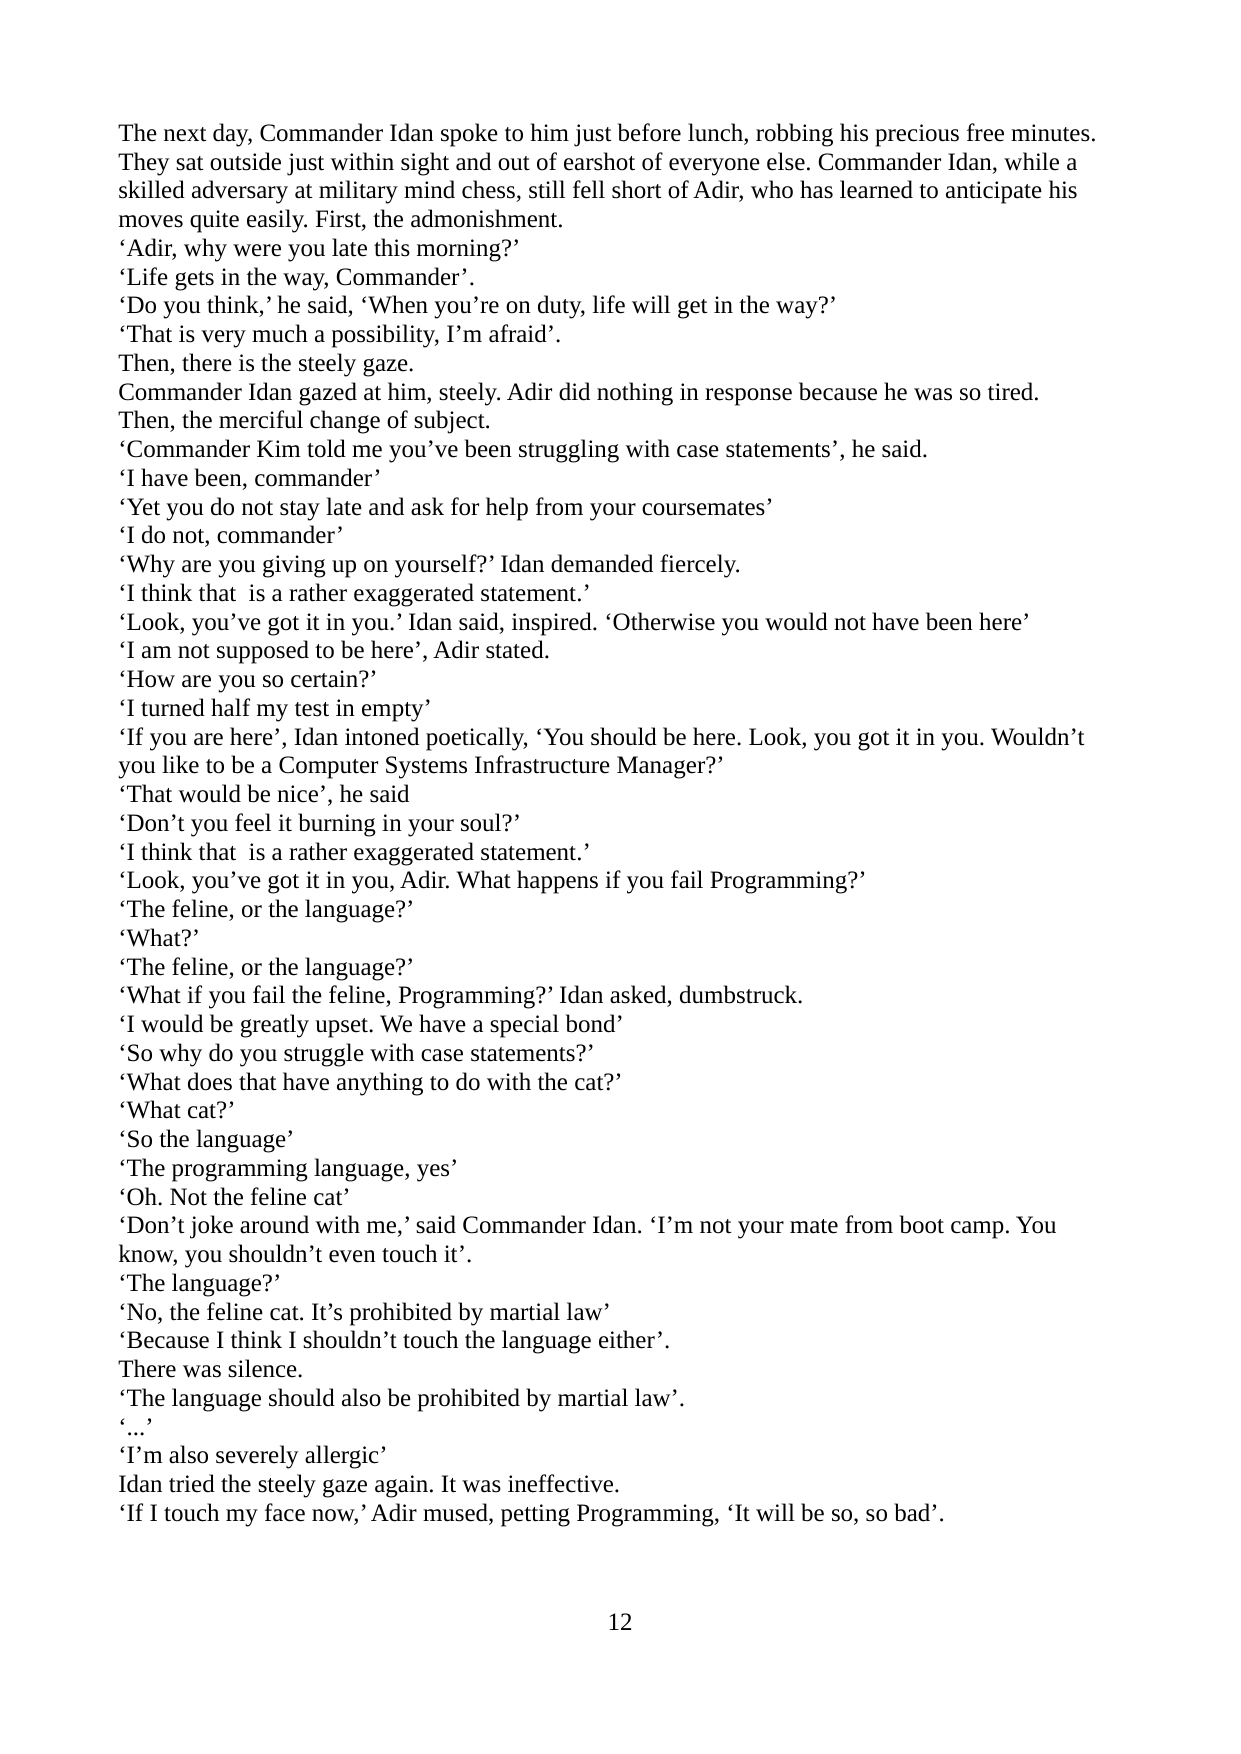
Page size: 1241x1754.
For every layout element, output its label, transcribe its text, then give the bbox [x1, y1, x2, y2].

text ‘The language?’ [118, 1268, 1122, 1297]
text ‘Adir, why were you late this morning?’ [118, 233, 1122, 262]
text The next day, Commander Idan spoke to him just before lunch, robbing his precious free minutes. They sat outside just within sight and out of earshot of everyone else. Commander Idan, while a skilled adversary at military mind chess, still fell short of Adir, who has learned to anticipate his moves quite easily. First, the admonishment. [118, 118, 1122, 233]
text ‘How are you so certain?’ [118, 664, 1122, 693]
text ‘I have been, commander’ [118, 463, 1122, 492]
text ‘Commander Kim told me you’ve been struggling with case statements’, he said. [118, 434, 1122, 463]
text Commander Idan gazed at him, steely. Adir did nothing in response because he was so tired. [118, 377, 1122, 406]
text ‘I turned half my test in empty’ [118, 693, 1122, 722]
text ‘I do not, commander’ [118, 521, 1122, 549]
text ‘I think that is a rather exaggerated statement.’ [118, 578, 1122, 607]
text ‘So the language’ [118, 1124, 1122, 1153]
text Then, the merciful change of subject. [118, 406, 1122, 434]
text ‘What does that have anything to do with the cat?’ [118, 1067, 1122, 1096]
text ‘No, the feline cat. It’s prohibited by martial law’ [118, 1297, 1122, 1326]
text ‘The feline, or the language?’ [118, 894, 1122, 923]
text ‘Why are you giving up on yourself?’ Idan demanded fiercely. [118, 549, 1122, 578]
text ‘Oh. Not the feline cat’ [118, 1182, 1122, 1211]
text ‘Look, you’ve got it in you, Adir. What happens if you fail Programming?’ [118, 866, 1122, 894]
text ‘The language should also be prohibited by martial law’. [118, 1383, 1122, 1412]
text ‘Don’t joke around with me,’ said Commander Idan. ‘I’m not your mate from boot camp. You know, you shouldn’t even touch it’. [118, 1211, 1122, 1268]
text ‘I am not supposed to be here’, Adir stated. [118, 636, 1122, 664]
text ‘Life gets in the way, Commander’. [118, 262, 1122, 291]
text ‘I would be greatly upset. We have a special bond’ [118, 1009, 1122, 1038]
text Idan tried the steely gaze again. It was ineffective. [118, 1469, 1122, 1498]
text ‘If I touch my face now,’ Adir mused, petting Programming, ‘It will be so, so bad’. [118, 1498, 1122, 1527]
text Then, there is the steely gaze. [118, 348, 1122, 377]
text ‘I think that is a rather exaggerated statement.’ [118, 837, 1122, 866]
text ‘If you are here’, Idan intoned poetically, ‘You should be here. Look, you got it in you. Wouldn’t you like to be a Computer Systems Infrastructure Manager?’ [118, 722, 1122, 779]
text ‘The programming language, yes’ [118, 1153, 1122, 1182]
text ‘Yet you do not stay late and ask for help from your coursemates’ [118, 492, 1122, 521]
text ‘What if you fail the feline, Programming?’ Idan asked, dumbstruck. [118, 981, 1122, 1009]
text ‘Look, you’ve got it in you.’ Idan said, inspired. ‘Otherwise you would not have been here’ [118, 607, 1122, 636]
text ‘Do you think,’ he said, ‘When you’re on duty, life will get in the way?’ [118, 291, 1122, 319]
text ‘Don’t you feel it burning in your soul?’ [118, 808, 1122, 837]
text ‘That would be nice’, he said [118, 779, 1122, 808]
text ‘...’ [118, 1412, 1122, 1441]
text There was silence. [118, 1354, 1122, 1383]
text ‘I’m also severely allergic’ [118, 1441, 1122, 1469]
text ‘What?’ [118, 923, 1122, 952]
text ‘The feline, or the language?’ [118, 952, 1122, 981]
text ‘What cat?’ [118, 1096, 1122, 1124]
text ‘So why do you struggle with case statements?’ [118, 1038, 1122, 1067]
text ‘That is very much a possibility, I’m afraid’. [118, 319, 1122, 348]
text ‘Because I think I shouldn’t touch the language either’. [118, 1326, 1122, 1354]
